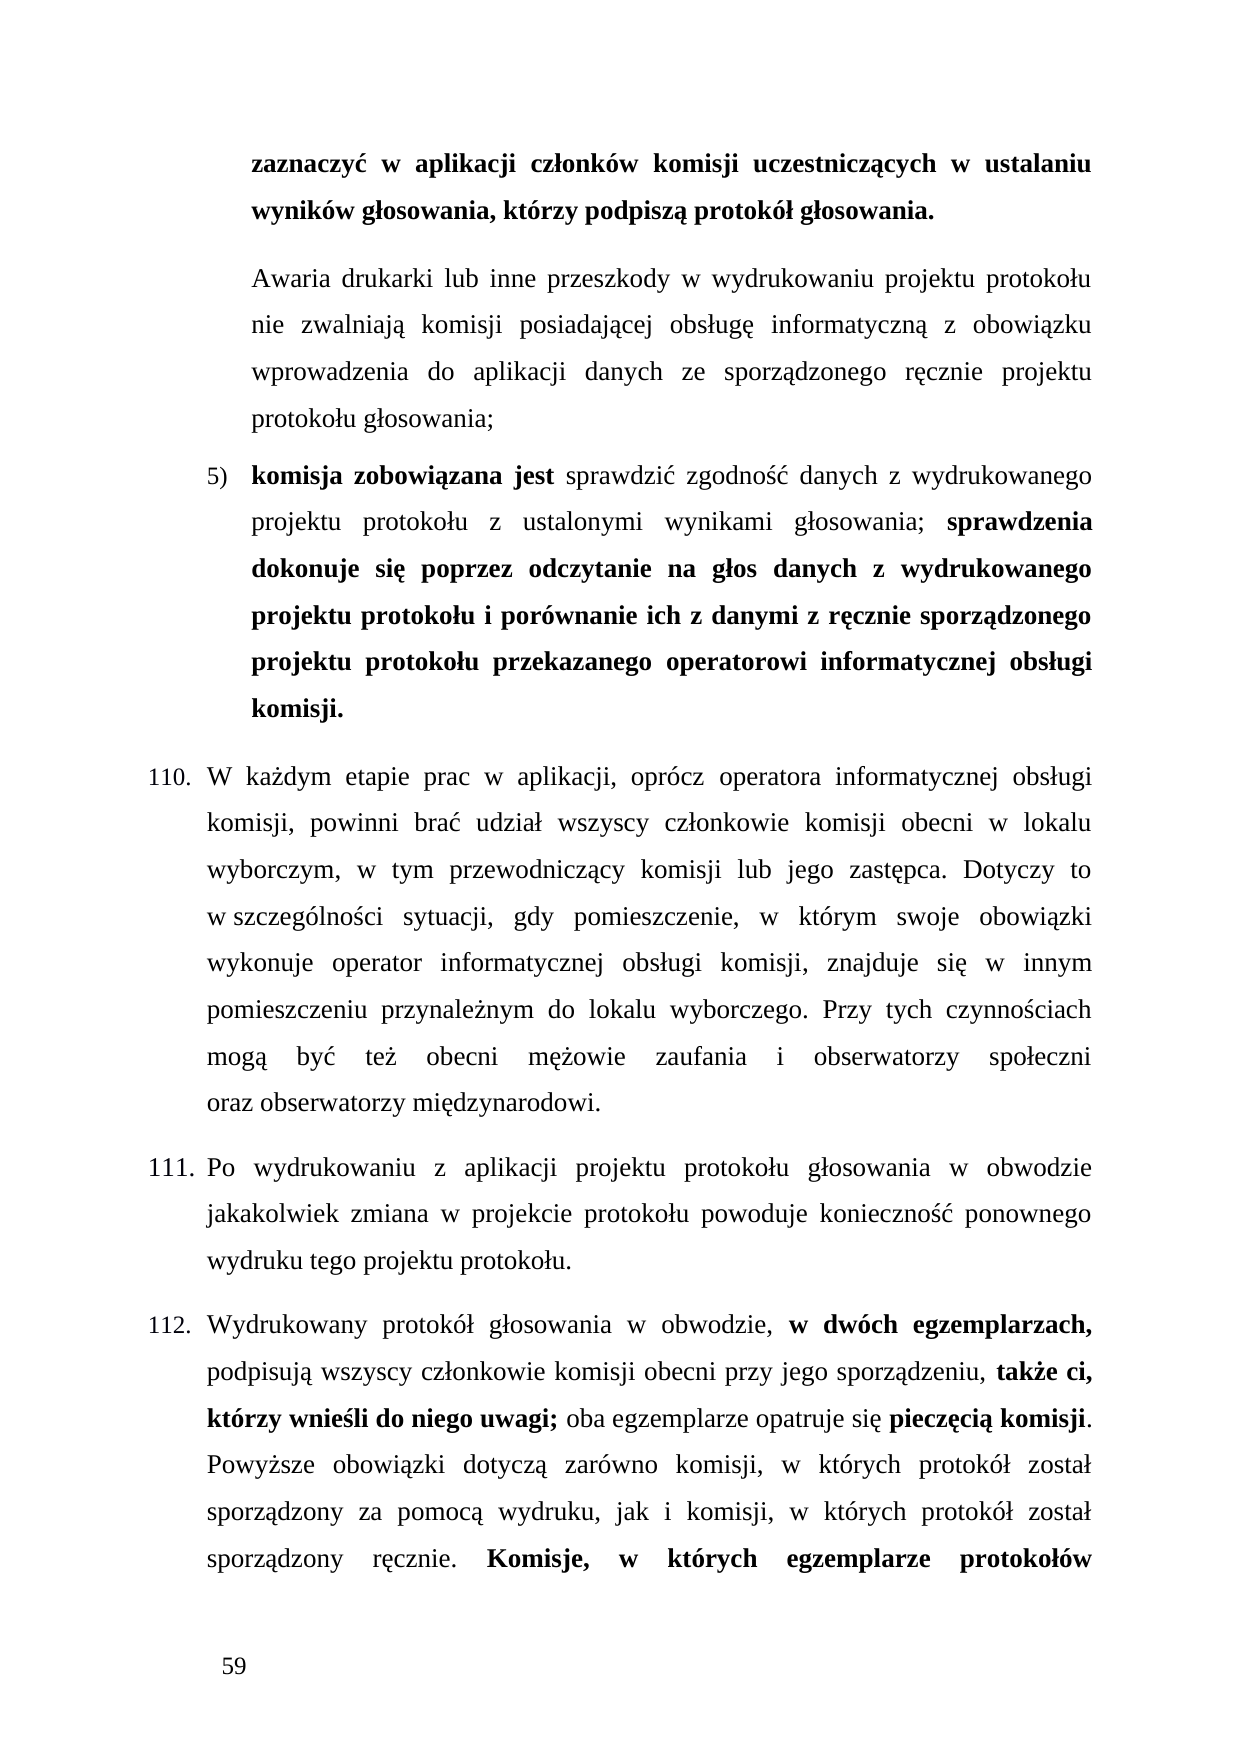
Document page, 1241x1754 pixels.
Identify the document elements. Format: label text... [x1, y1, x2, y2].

list Po wydrukowaniu z aplikacji projektu protokołu głosowania w obwodzie jakakolwiek zmiana w projekcie protokołu powoduje konieczność ponownego wydruku tego projektu protokołu. [148, 1151, 1093, 1275]
list zaznaczyć w aplikacji członków komisji uczestniczących w ustalaniu wyników głosowania, którzy podpiszą protokół głosowania. [207, 148, 1093, 225]
list Wydrukowany protokół głosowania w obwodzie, w dwóch egzemplarzach, podpisują wszyscy członkowie komisji obecni przy jego sporządzeniu, także ci, którzy wnieśli do niego uwagi; oba egzemplarze opatruje się pieczęcią komisji. Powyższe obowiązki dotyczą zarówno komisji, w których protokół został sporządzony za pomocą wydruku, jak i komisji, w których protokół został sporządzony ręcznie. Komisje, w których egzemplarze protokołów [148, 1308, 1093, 1573]
list W każdym etapie prac w aplikacji, oprócz operatora informatycznej obsługi komisji, powinni brać udział wszyscy członkowie komisji obecni w lokalu wyborczym, w tym przewodniczący komisji lub jego zastępca. Dotyczy to w szczególności sytuacji, gdy pomieszczenie, w którym swoje obowiązki wykonuje operator informatycznej obsługi komisji, znajduje się w innym pomieszczeniu przynależnym do lokalu wyborczego. Przy tych czynnościach mogą być też obecni mężowie zaufania i obserwatorzy społeczni oraz obserwatorzy międzynarodowi. [148, 760, 1093, 1117]
list Awaria drukarki lub inne przeszkody w wydrukowaniu projektu protokołu nie zwalniają komisji posiadającej obsługę informatyczną z obowiązku wprowadzenia do aplikacji danych ze sporządzonego ręcznie projektu protokołu głosowania; [251, 262, 1093, 433]
list komisja zobowiązana jest sprawdzić zgodność danych z wydrukowanego projektu protokołu z ustalonymi wynikami głosowania; sprawdzenia dokonuje się poprzez odczytanie na głos danych z wydrukowanego projektu protokołu i porównanie ich z danymi z ręcznie sporządzonego projektu protokołu przekazanego operatorowi informatycznej obsługi komisji. [207, 459, 1093, 723]
